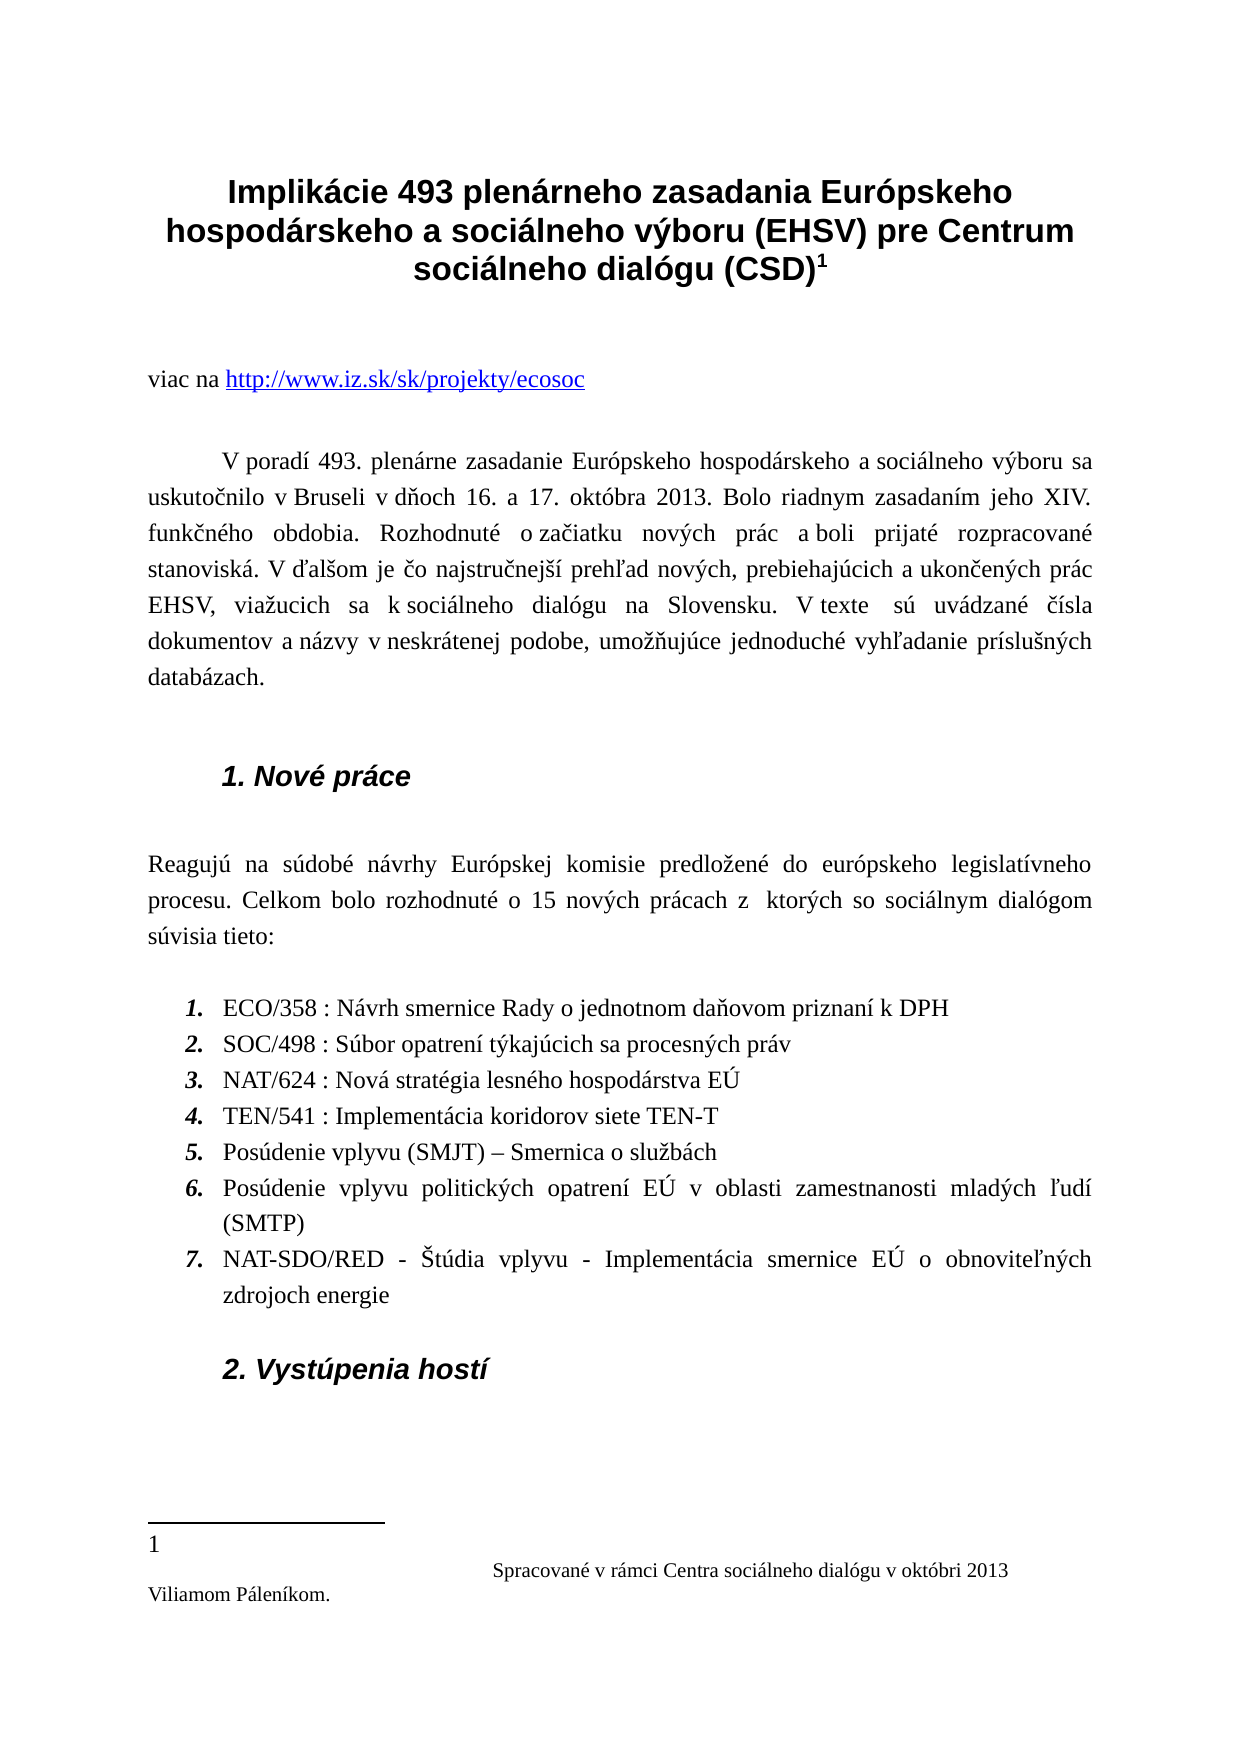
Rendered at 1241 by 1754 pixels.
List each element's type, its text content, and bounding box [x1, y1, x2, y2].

list ECO/358 : Návrh smernice Rady o jednotnom daňovom priznaní k DPH [185, 993, 1093, 1022]
subtitle Implikácie 493 plenárneho zasadania Európskeho hospodárskeho a sociálneho výboru (EHSV) pre Centrum sociálneho dialógu (CSD) [148, 173, 1093, 288]
list Posúdenie vplyvu (SMJT) – Smernica o službách [185, 1137, 1093, 1165]
list Posúdenie vplyvu politických opatrení EÚ v oblasti zamestnanosti mladých ľudí (SMTP) [185, 1173, 1093, 1237]
list NAT-SDO/RED - Štúdia vplyvu - Implementácia smernice EÚ o obnoviteľných zdrojoch energie [185, 1244, 1093, 1309]
text V poradí 493. plenárne zasadanie Európskeho hospodárskeho a sociálneho výboru sa uskutočnilo v Bruseli v dňoch 16. a 17. októbra 2013. Bolo riadnym zasadaním jeho XIV. funkčného obdobia. Rozhodnuté o začiatku nových prác a boli prijaté rozpracované stanoviská. V ďalšom je čo najstručnejší prehľad nových, prebiehajúcich a ukončených prác EHSV, viažucich sa k sociálneho dialógu na Slovensku. V texte sú uvádzané čísla dokumentov a názvy v neskrátenej podobe, umožňujúce jednoduché vyhľadanie príslušných databázach. [148, 446, 1093, 691]
text 2. Vystúpenia hostí [223, 1352, 1093, 1386]
text viac na http://www.iz.sk/sk/projekty/ecosoc [148, 364, 1093, 393]
list TEN/541 : Implementácia koridorov siete TEN-T [185, 1101, 1093, 1129]
list SOC/498 : Súbor opatrení týkajúcich sa procesných práv [185, 1029, 1093, 1058]
text Spracované v rámci Centra sociálneho dialógu v októbri 2013 Viliamom Páleníkom. [148, 1558, 1093, 1606]
text 1. Nové práce [148, 759, 1093, 792]
text Reagujú na súdobé návrhy Európskej komisie predložené do európskeho legislatívneho procesu. Celkom bolo rozhodnuté o 15 nových prácach z ktorých so sociálnym dialógom súvisia tieto: [148, 849, 1093, 950]
list NAT/624 : Nová stratégia lesného hospodárstva EÚ [185, 1065, 1093, 1093]
